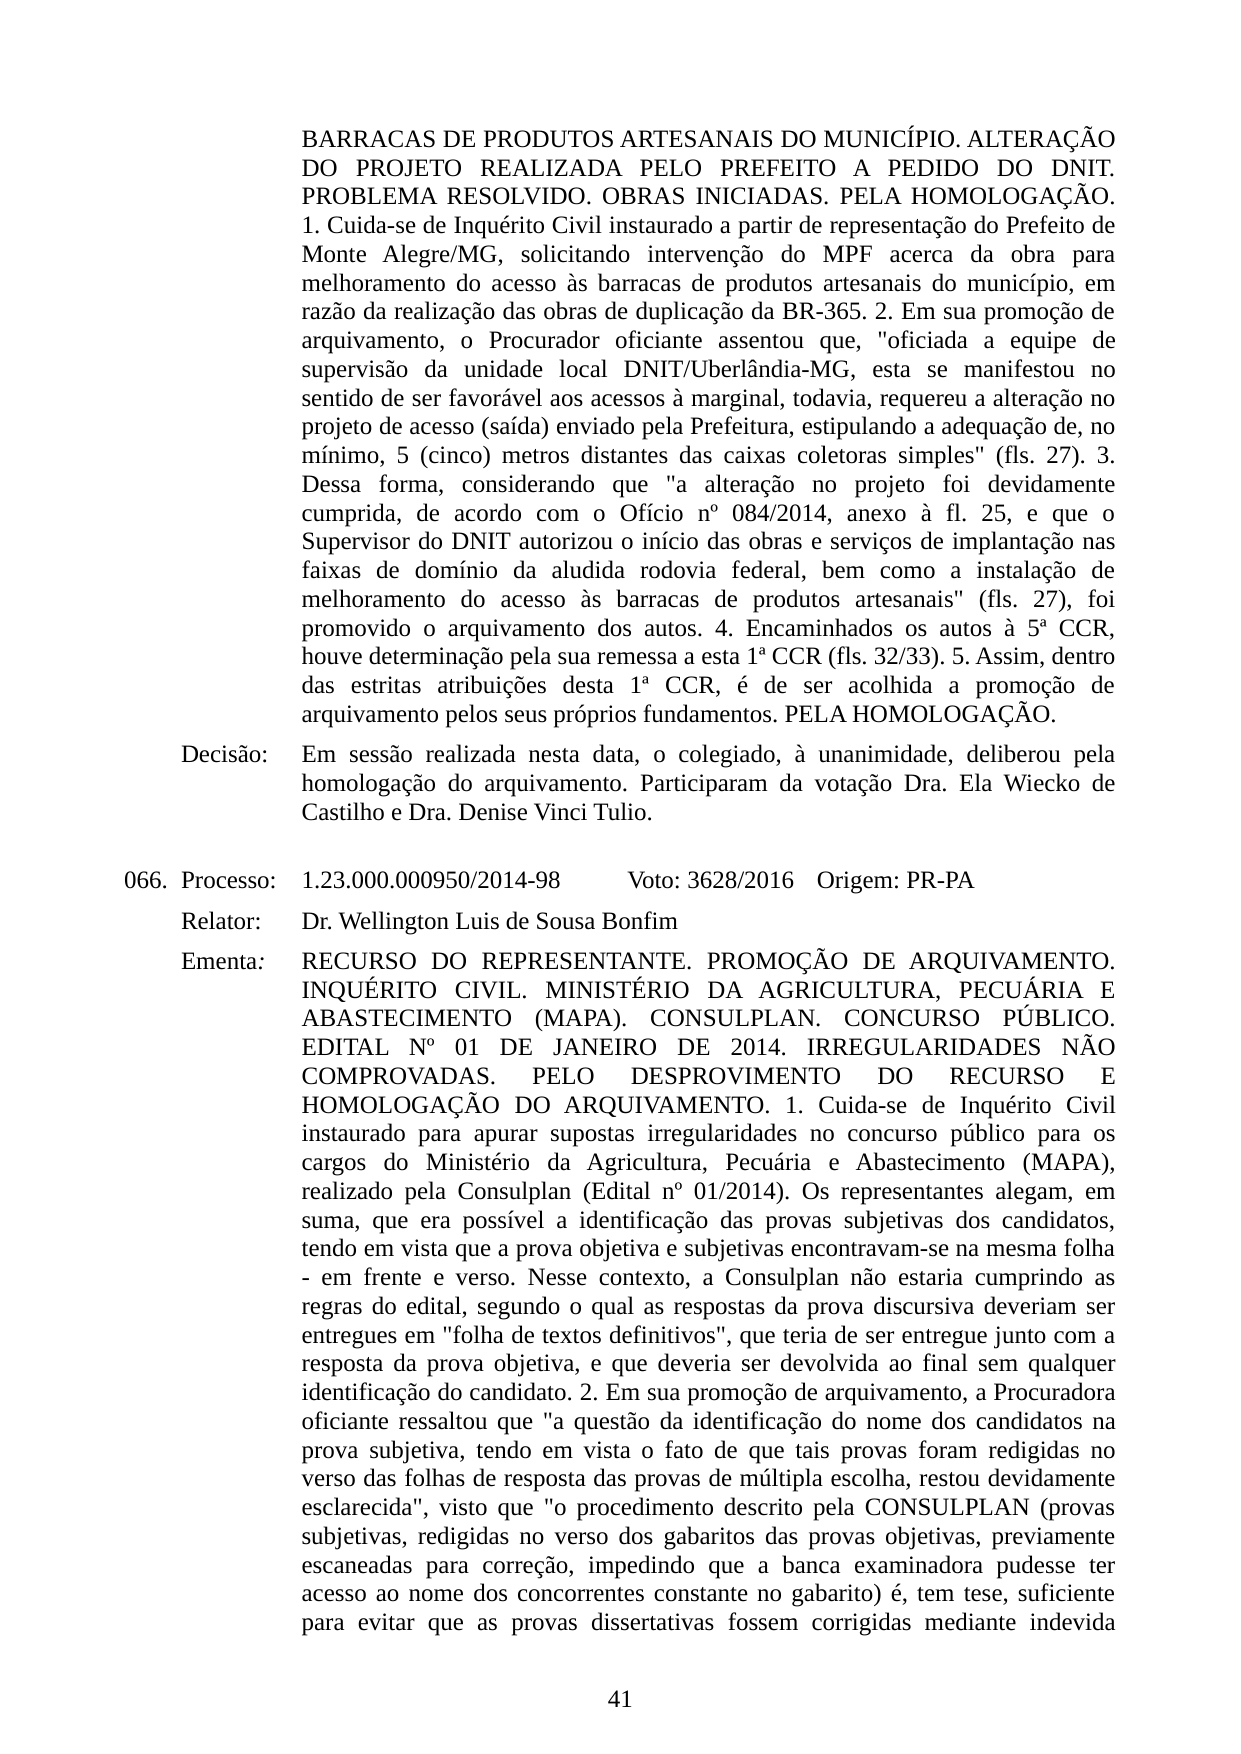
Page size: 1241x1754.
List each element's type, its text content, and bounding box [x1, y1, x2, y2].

table_cell [175, 118, 296, 733]
table_cell Decisão: [175, 733, 296, 831]
table_cell [118, 118, 175, 733]
table_header 066. [118, 860, 175, 900]
table_header Processo: [175, 860, 296, 900]
table_cell Relator: [175, 900, 296, 940]
table_cell [118, 940, 175, 1642]
table_header Voto: 3628/2016 [621, 860, 811, 900]
table_cell Ementa: [175, 940, 296, 1642]
table_cell Dr. Wellington Luis de Sousa Bonfim [296, 900, 1122, 940]
table_cell Em sessão realizada nesta data, o colegiado, à unanimidade, deliberou pela homologação do arquivamento. Participaram da votação Dra. Ela Wiecko de Castilho e Dra. Denise Vinci Tulio. [296, 733, 1122, 831]
table_header 1.23.000.000950/2014-98 [296, 860, 621, 900]
table_cell RECURSO DO REPRESENTANTE. PROMOÇÃO DE ARQUIVAMENTO. INQUÉRITO CIVIL. MINISTÉRIO DA AGRICULTURA, PECUÁRIA E ABASTECIMENTO (MAPA). CONSULPLAN. CONCURSO PÚBLICO. EDITAL Nº 01 DE JANEIRO DE 2014. IRREGULARIDADES NÃO COMPROVADAS. PELO DESPROVIMENTO DO RECURSO E HOMOLOGAÇÃO DO ARQUIVAMENTO. 1. Cuida-se de Inquérito Civil instaurado para apurar supostas irregularidades no concurso público para os cargos do Ministério da Agricultura, Pecuária e Abastecimento (MAPA), realizado pela Consulplan (Edital nº 01/2014). Os representantes alegam, em suma, que era possível a identificação das provas subjetivas dos candidatos, tendo em vista que a prova objetiva e subjetivas encontravam-se na mesma folha - em frente e verso. Nesse contexto, a Consulplan não estaria cumprindo as regras do edital, segundo o qual as respostas da prova discursiva deveriam ser entregues em "folha de textos definitivos", que teria de ser entregue junto com a resposta da prova objetiva, e que deveria ser devolvida ao final sem qualquer identificação do candidato. 2. Em sua promoção de arquivamento, a Procuradora oficiante ressaltou que "a questão da identificação do nome dos candidatos na prova subjetiva, tendo em vista o fato de que tais provas foram redigidas no verso das folhas de resposta das provas de múltipla escolha, restou devidamente esclarecida", visto que "o procedimento descrito pela CONSULPLAN (provas subjetivas, redigidas no verso dos gabaritos das provas objetivas, previamente escaneadas para correção, impedindo que a banca examinadora pudesse ter acesso ao nome dos concorrentes constante no gabarito) é, tem tese, suficiente para evitar que as provas dissertativas fossem corrigidas mediante indevida [296, 940, 1122, 1642]
table_cell [118, 900, 175, 940]
table_header Origem: PR-PA [811, 860, 1122, 900]
table_cell BARRACAS DE PRODUTOS ARTESANAIS DO MUNICÍPIO. ALTERAÇÃO DO PROJETO REALIZADA PELO PREFEITO A PEDIDO DO DNIT. PROBLEMA RESOLVIDO. OBRAS INICIADAS. PELA HOMOLOGAÇÃO. 1. Cuida-se de Inquérito Civil instaurado a partir de representação do Prefeito de Monte Alegre/MG, solicitando intervenção do MPF acerca da obra para melhoramento do acesso às barracas de produtos artesanais do município, em razão da realização das obras de duplicação da BR-365. 2. Em sua promoção de arquivamento, o Procurador oficiante assentou que, "oficiada a equipe de supervisão da unidade local DNIT/Uberlândia-MG, esta se manifestou no sentido de ser favorável aos acessos à marginal, todavia, requereu a alteração no projeto de acesso (saída) enviado pela Prefeitura, estipulando a adequação de, no mínimo, 5 (cinco) metros distantes das caixas coletoras simples" (fls. 27). 3. Dessa forma, considerando que "a alteração no projeto foi devidamente cumprida, de acordo com o Ofício nº 084/2014, anexo à fl. 25, e que o Supervisor do DNIT autorizou o início das obras e serviços de implantação nas faixas de domínio da aludida rodovia federal, bem como a instalação de melhoramento do acesso às barracas de produtos artesanais" (fls. 27), foi promovido o arquivamento dos autos. 4. Encaminhados os autos à 5ª CCR, houve determinação pela sua remessa a esta 1ª CCR (fls. 32/33). 5. Assim, dentro das estritas atribuições desta 1ª CCR, é de ser acolhida a promoção de arquivamento pelos seus próprios fundamentos. PELA HOMOLOGAÇÃO. [296, 118, 1122, 733]
table_cell [118, 733, 175, 831]
